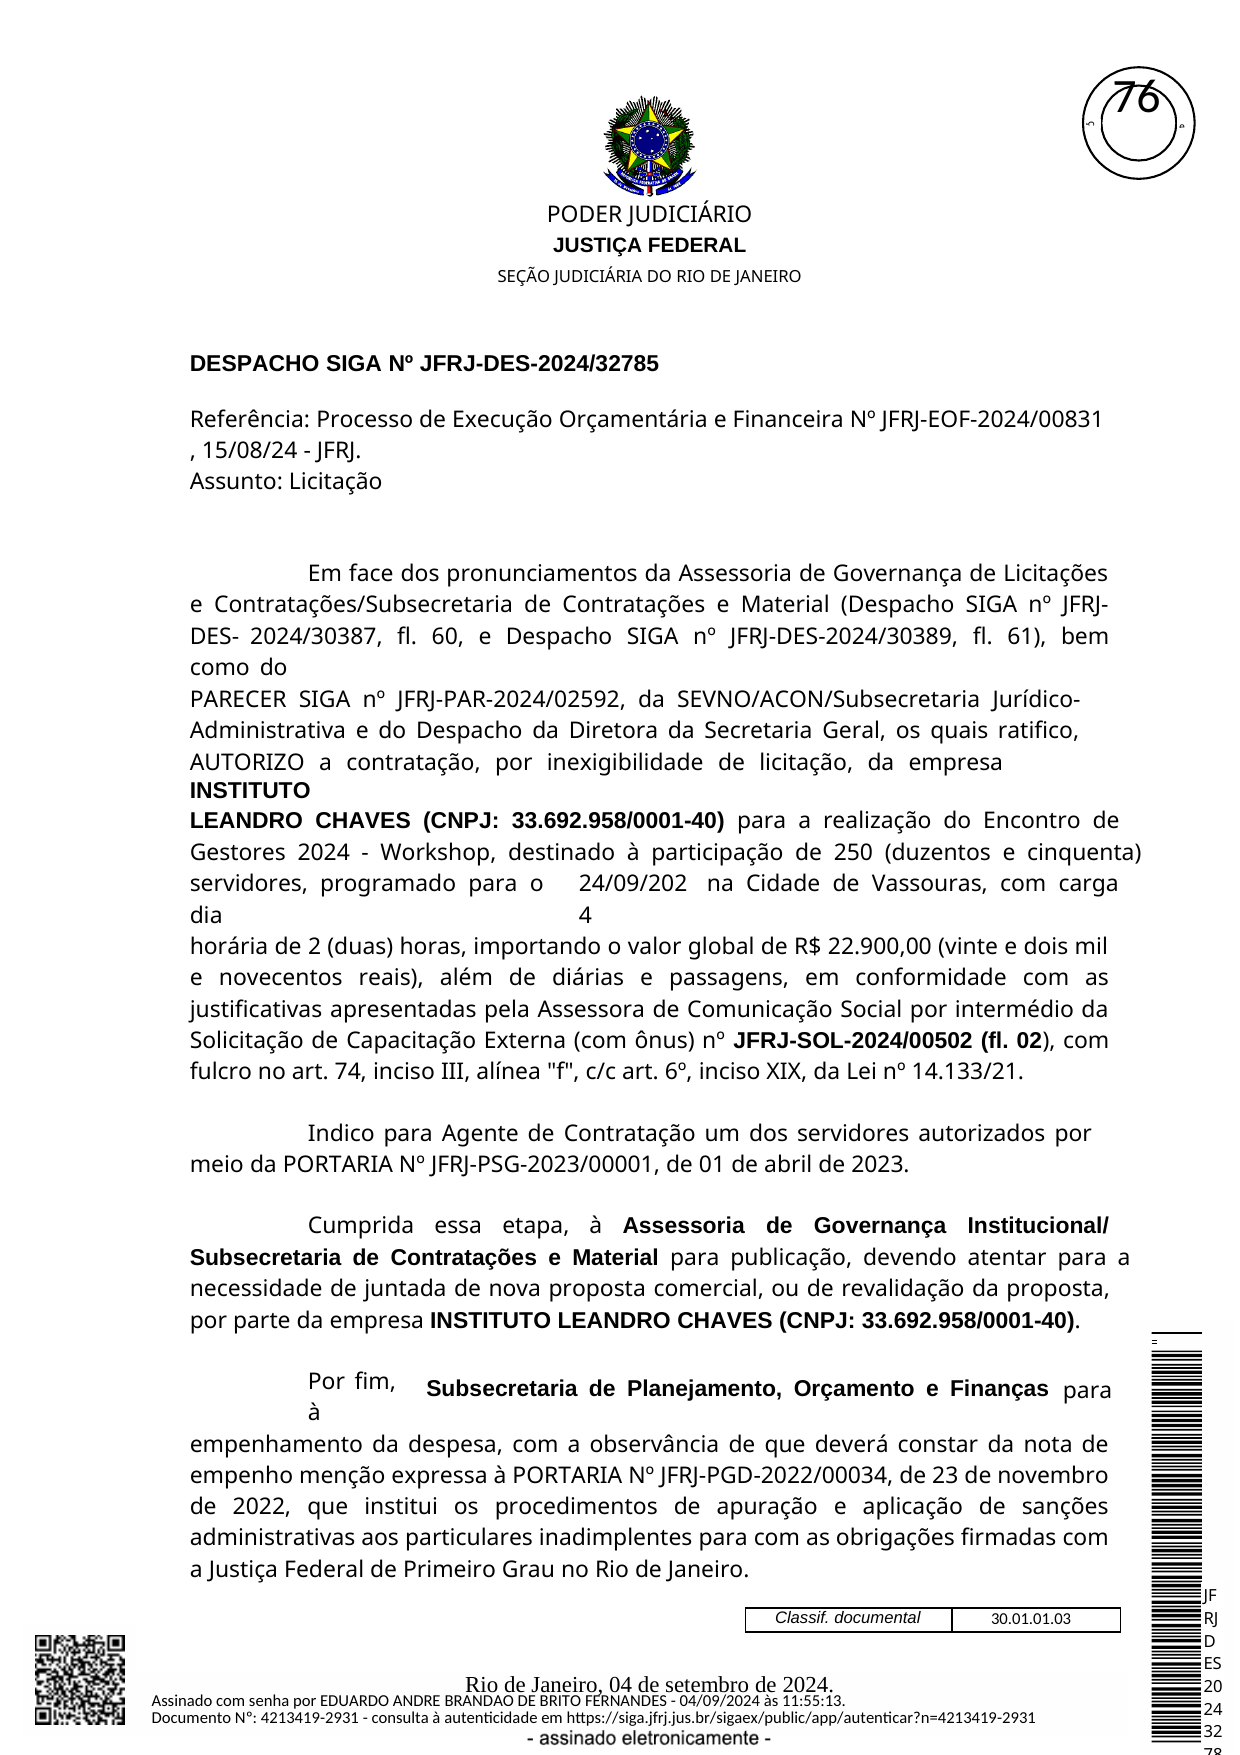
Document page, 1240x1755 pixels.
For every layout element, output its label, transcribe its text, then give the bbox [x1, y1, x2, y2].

text empenhamento da despesa, com a observância de que deverá constar da nota de empenho menção expressa à PORTARIA Nº JFRJ-PGD-2022/00034, de 23 de novembro de 2022, que institui os procedimentos de apuração e aplicação de sanções administrativas aos particulares inadimplentes para com as obrigações firmadas com a Justiça Federal de Primeiro Grau no Rio de Janeiro. [189, 1427, 1109, 1584]
text para [1063, 1374, 1140, 1406]
text ç [1085, 121, 1099, 128]
text PODER JUDICIÁRIO [0, 188, 32, 205]
text Cumprida essa etapa, à Assessoria de Governança Institucional/ [271, 1209, 1146, 1240]
text PODER JUDICIÁRIO [271, 198, 1028, 229]
text , 15/08/24 - JFRJ. [189, 434, 1239, 465]
text na Cidade de Vassouras, com carga [707, 867, 1239, 899]
text JUSTIÇA FEDERAL [271, 232, 1028, 256]
text PARECER SIGA nº JFRJ-PAR-2024/02592, da SEVNO/ACON/Subsecretaria Jurídico- [189, 682, 1239, 714]
text servidores, programado para o dia [189, 867, 566, 930]
text e [1179, 119, 1193, 128]
text Indico para Agente de Contratação um dos servidores autorizados por meio da PORTARIA Nº JFRJ-PSG-2023/00001, de 01 de abril de 2023. [189, 1117, 1131, 1179]
text horária de 2 (duas) horas, importando o valor global de R$ 22.900,00 (vinte e dois mil e novecentos reais), além de diárias e passagens, em conformidade com as justificativas apresentadas pela Assessora de Comunicação Social por intermédio da Solicitação de Capacitação Externa (com ônus) nº JFRJ-SOL-2024/00502 (fl. 02), com fulcro no art. 74, inciso III, alínea "f", c/c art. 6º, inciso XIX, da Lei nº 14.133/21. [189, 930, 1109, 1086]
text Subsecretaria de Contratações e Material para publicação, devendo atentar para a [189, 1241, 1239, 1272]
text Administrativa e do Despacho da Diretora da Secretaria Geral, os quais ratifico, AUTORIZO a contratação, por inexigibilidade de licitação, da empresa INSTITUTO [189, 714, 1131, 804]
text Em face dos pronunciamentos da Assessoria de Governança de Licitações e Contratações/Subsecretaria de Contratações e Material (Despacho SIGA nº JFRJ-DES- 2024/30387, fl. 60, e Despacho SIGA nº JFRJ-DES-2024/30389, fl. 61), bem como do [189, 557, 1109, 682]
text [1234, 1374, 1239, 1406]
text 24/09/2024 [578, 867, 695, 930]
subtitle Subsecretaria de Planejamento, Orçamento e Finanças [426, 1374, 1052, 1401]
text Referência: Processo de Execução Orçamentária e Financeira Nº JFRJ-EOF-2024/00831 [189, 402, 1239, 434]
text Gestores 2024 - Workshop, destinado à participação de 250 (duzentos e cinquenta) [189, 836, 1239, 867]
subtitle DESPACHO SIGA Nº JFRJ-DES-2024/32785 [189, 350, 1239, 377]
text SEÇÃO JUDICIÁRIA DO RIO DE JANEIRO [270, 264, 1028, 287]
text LEANDRO CHAVES (CNPJ: 33.692.958/0001-40) para a realização do Encontro de [189, 804, 1239, 836]
text Por fim, à [308, 1365, 415, 1427]
text JFRJDES202432785A [1203, 1584, 1224, 1754]
text necessidade de juntada de nova proposta comercial, ou de revalidação da proposta, por parte da empresa INSTITUTO LEANDRO CHAVES (CNPJ: 33.692.958/0001-40). [189, 1272, 1131, 1336]
text Assunto: Licitação [189, 465, 1239, 496]
